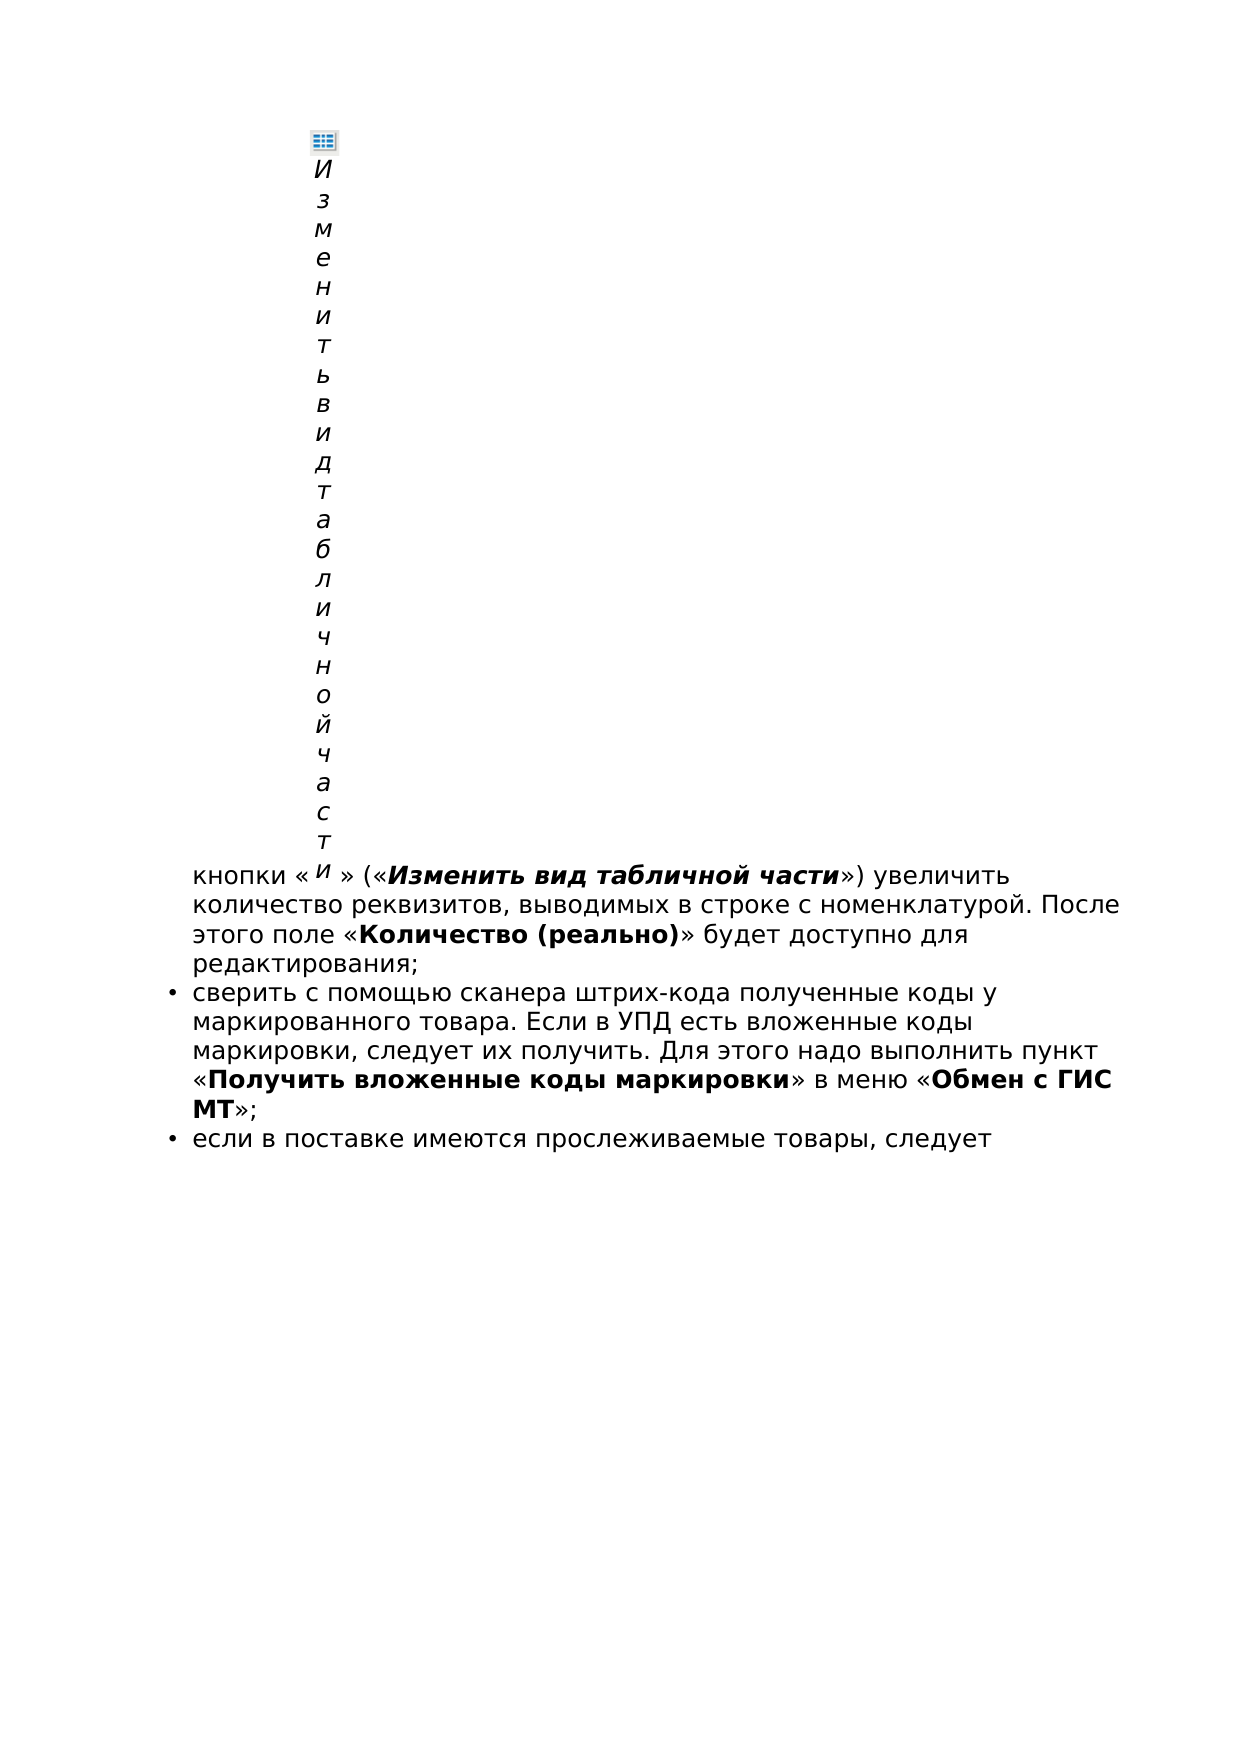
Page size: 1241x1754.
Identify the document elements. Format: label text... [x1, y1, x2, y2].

list если в поставке имеются прослеживаемые товары, следует [177, 1124, 1122, 1153]
list кнопки «» («Изменить вид табличной части») увеличить количество реквизитов, выводимых в строке с номенклатурой. После этого поле «Количество (реально)» будет доступно для редактирования; [177, 118, 1122, 978]
picture [309, 130, 340, 156]
list сверить с помощью сканера штрих-кода полученные коды у маркированного товара. Если в УПД есть вложенные коды маркировки, следует их получить. Для этого надо выполнить пункт «Получить вложенные коды маркировки» в меню «Обмен с ГИС МТ»; [177, 978, 1122, 1124]
list Изменить вид табличной части [310, 156, 339, 885]
